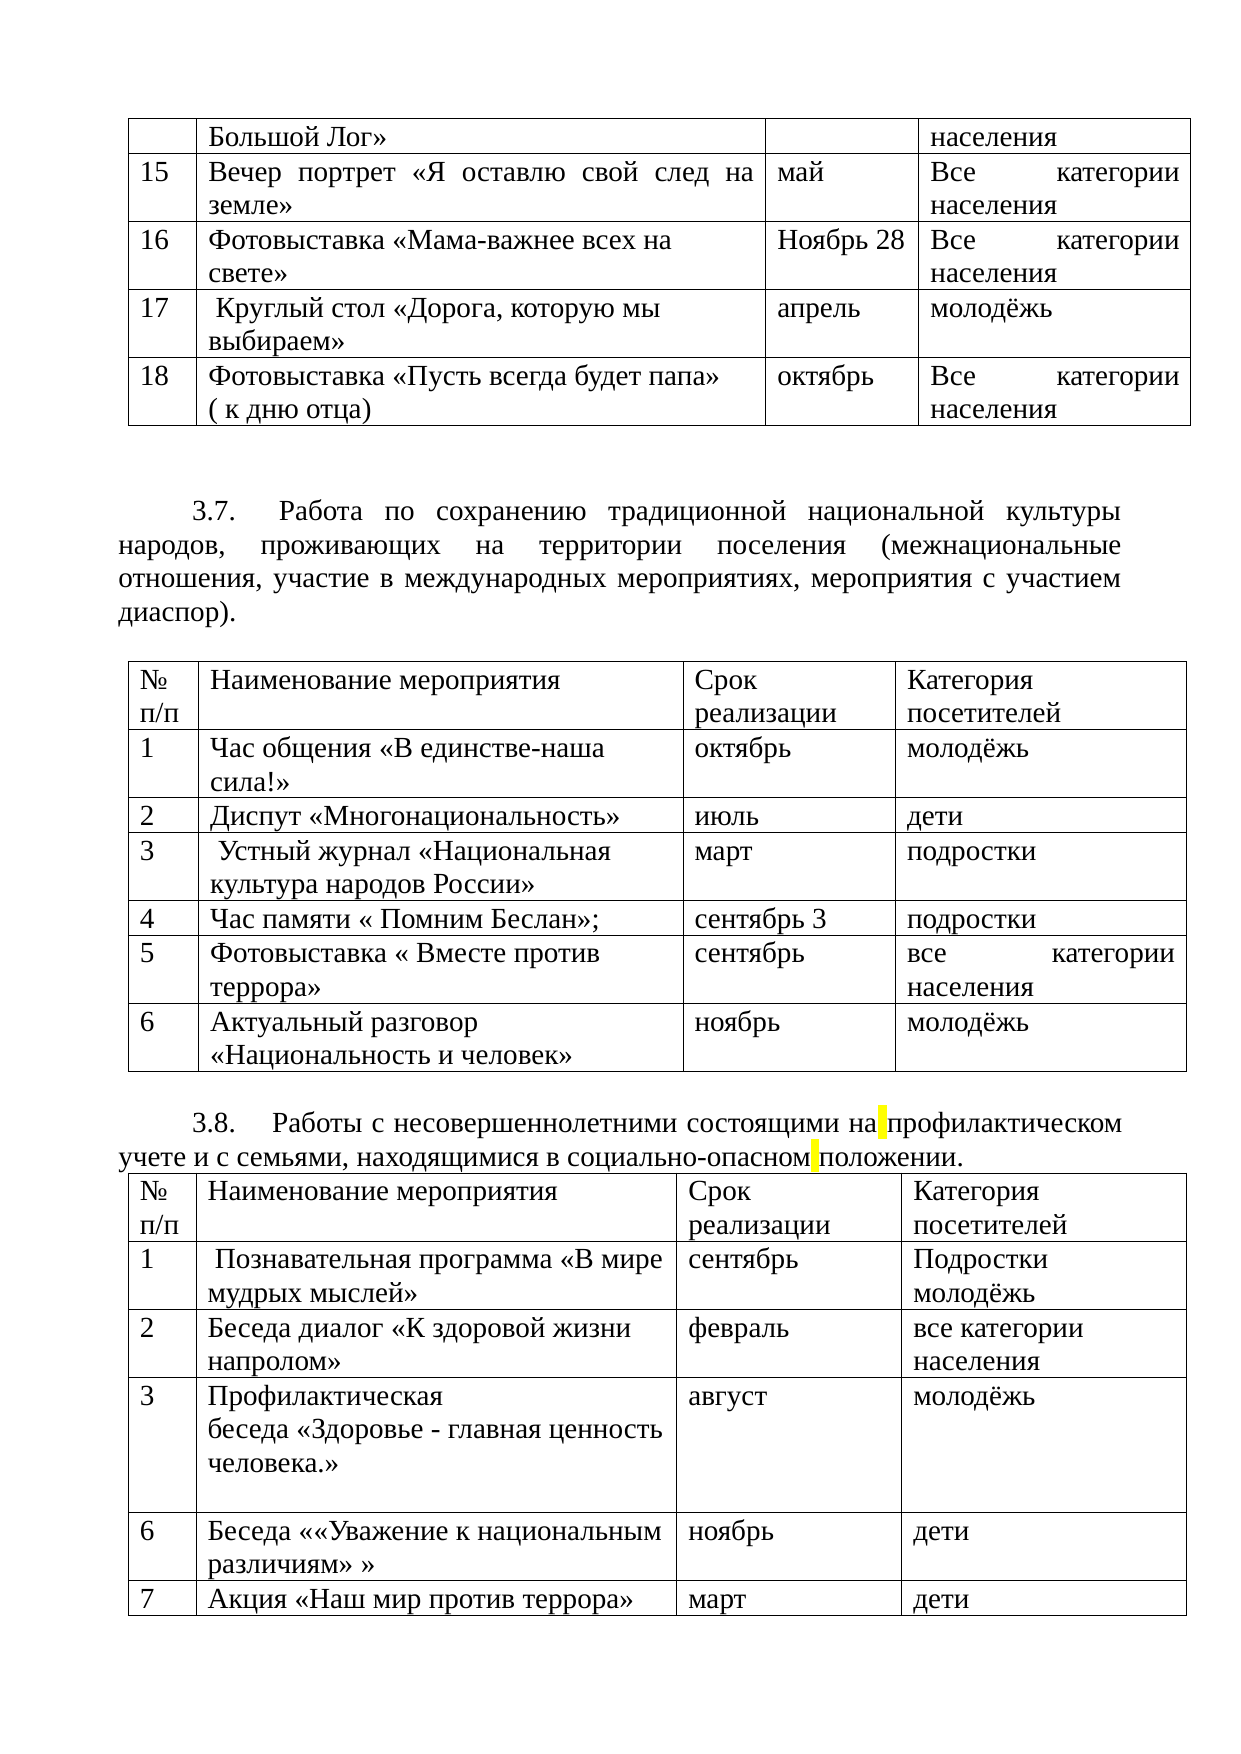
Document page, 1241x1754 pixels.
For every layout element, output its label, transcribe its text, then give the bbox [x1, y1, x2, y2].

table_cell Все категории населения [919, 222, 1190, 289]
table_cell молодёжь [896, 730, 1186, 797]
table_header Наименование мероприятия [197, 1174, 676, 1241]
table_cell Подростки молодёжь [902, 1242, 1186, 1309]
table_cell апрель [766, 290, 918, 357]
table_cell Все категории населения [919, 358, 1190, 425]
table_cell август [677, 1378, 901, 1512]
table_cell населения [919, 119, 1190, 153]
table_cell Устный журнал «Национальная культура народов России» [199, 833, 683, 900]
table_cell Акция «Наш мир против террора» [197, 1581, 676, 1615]
table_cell все категории населения [896, 936, 1186, 1003]
table_cell Беседа ««Уважение к национальным различиям» » [197, 1513, 676, 1580]
table_cell молодёжь [902, 1378, 1186, 1512]
table_cell 17 [129, 290, 196, 357]
table_cell молодёжь [896, 1004, 1186, 1071]
table_cell [129, 119, 196, 153]
table_cell сентябрь [684, 936, 895, 1003]
table_cell Фотовыставка «Мама-важнее всех на свете» [197, 222, 765, 289]
table_cell 4 [129, 901, 198, 934]
table_cell сентябрь [677, 1242, 901, 1309]
table_cell 6 [129, 1513, 196, 1580]
table_cell февраль [677, 1310, 901, 1377]
table_cell Фотовыставка « Вместе против террора» [199, 936, 683, 1003]
table_cell 15 [129, 154, 196, 221]
table_header № п/п [129, 662, 139, 729]
table_cell 2 [129, 798, 198, 832]
table_cell Все категории населения [919, 154, 1190, 221]
table_header Наименование мероприятия [199, 662, 683, 729]
table_cell дети [902, 1581, 1186, 1615]
table_cell Актуальный разговор «Национальность и человек» [199, 1004, 683, 1071]
table_cell 3 [129, 1378, 196, 1512]
table_cell март [684, 833, 895, 900]
text 3.7. Работа по сохранению традиционной национальной культуры народов, проживающих на территории поселения (межнациональные отношения, участие в международных мероприятиях, мероприятия с участием диаспор). [118, 493, 1122, 627]
table_cell Час памяти « Помним Беслан»; [199, 901, 683, 934]
table_header Срок реализации [677, 1174, 901, 1241]
table_cell подростки [896, 833, 1186, 900]
table_cell Фотовыставка «Пусть всегда будет папа» ( к дню отца) [197, 358, 765, 425]
table_header № п/п [187, 662, 198, 729]
table_cell Вечер портрет «Я оставлю свой след на земле» [197, 154, 765, 221]
table_cell октябрь [684, 730, 895, 797]
table_header № п/п [129, 1174, 196, 1241]
table_cell дети [902, 1513, 1186, 1580]
table_cell ноябрь [684, 1004, 895, 1071]
table_header Категория посетителей [896, 662, 907, 729]
table_cell Профилактическая беседа «Здоровье - главная ценность человека.» [197, 1378, 676, 1512]
table_cell Диспут «Многонациональность» [199, 798, 683, 832]
table_cell Беседа диалог «К здоровой жизни напролом» [197, 1310, 676, 1377]
table_cell ноябрь [677, 1513, 901, 1580]
table_cell Ноябрь 28 [766, 222, 918, 289]
table_cell 1 [129, 730, 198, 797]
table_cell молодёжь [919, 290, 1190, 357]
table_header Категория посетителей [902, 1174, 1186, 1241]
table_cell 16 [129, 222, 196, 289]
table_cell 2 [129, 1310, 196, 1377]
table_cell 7 [129, 1581, 196, 1615]
table_cell 5 [129, 936, 198, 1003]
text 3.8. Работы с несовершеннолетними состоящими на профилактическом учете и с семьями, находящимися в социально-опасном положении. [118, 1105, 1122, 1172]
table_cell подростки [896, 901, 1186, 934]
table_header Срок реализации [884, 662, 895, 729]
table_cell Круглый стол «Дорога, которую мы выбираем» [197, 290, 765, 357]
table_cell Час общения «В единстве-наша сила!» [199, 730, 683, 797]
table_cell 6 [129, 1004, 198, 1071]
table_header Срок реализации [684, 662, 694, 729]
table_cell март [677, 1581, 901, 1615]
table_cell 18 [129, 358, 196, 425]
table_cell июль [684, 798, 895, 832]
table_cell сентябрь 3 [684, 901, 895, 934]
table_cell 3 [129, 833, 198, 900]
table_cell 1 [129, 1242, 196, 1309]
table_cell все категории населения [902, 1310, 1186, 1377]
table_cell октябрь [766, 358, 918, 425]
table_header Категория посетителей [1175, 662, 1186, 729]
table_cell май [766, 154, 918, 221]
table_cell дети [896, 798, 1186, 832]
table_cell [766, 119, 918, 153]
table_cell Большой Лог» [197, 119, 765, 153]
table_cell Познавательная программа «В мире мудрых мыслей» [197, 1242, 676, 1309]
